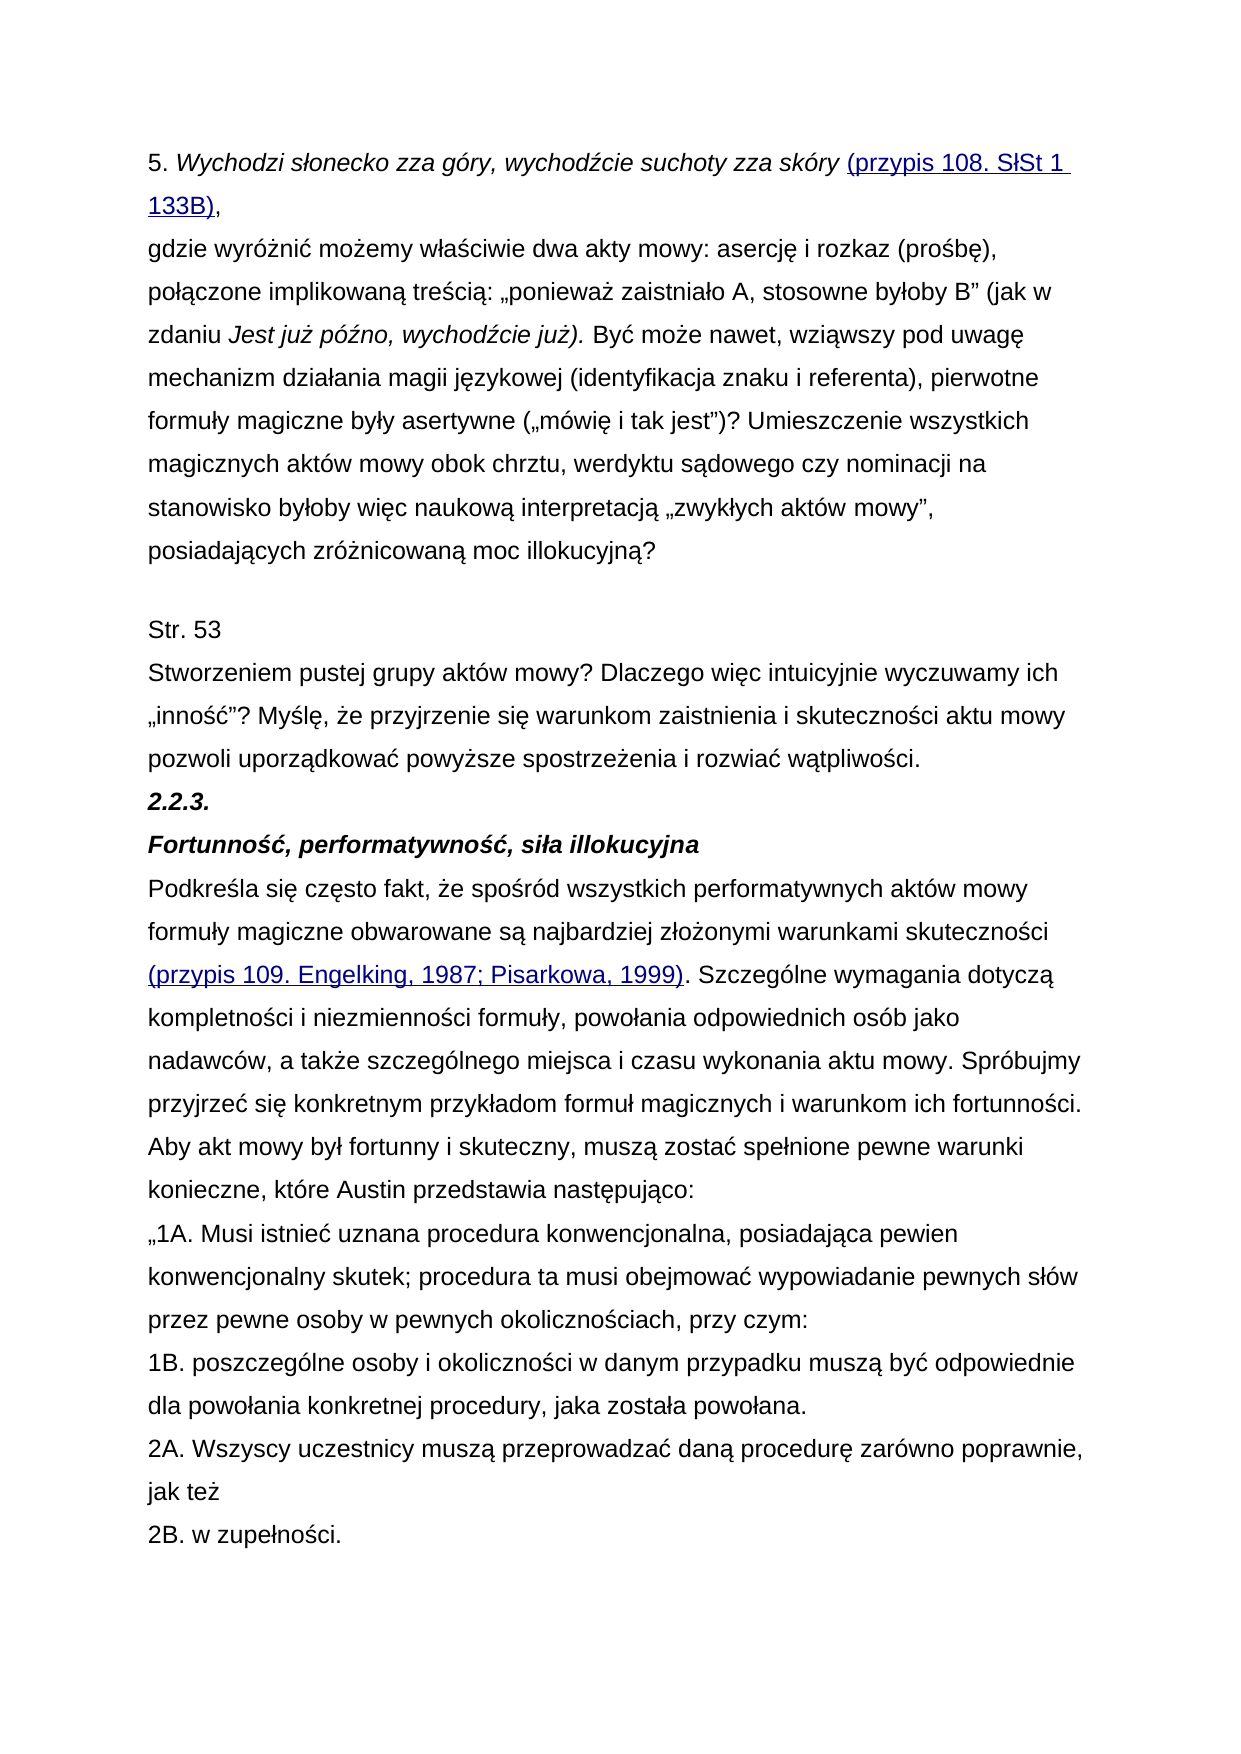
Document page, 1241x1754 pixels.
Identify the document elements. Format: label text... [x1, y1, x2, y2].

text Str. 53 [148, 615, 1093, 644]
text Aby akt mowy był fortunny i skuteczny, muszą zostać spełnione pewne warunki konieczne, które Austin przedstawia następująco: [148, 1132, 1093, 1204]
text 2A. Wszyscy uczestnicy muszą przeprowadzać daną procedurę zarówno poprawnie, jak też [148, 1434, 1093, 1506]
subtitle Fortunność, performatywność, siła illokucyjna [148, 831, 1093, 859]
text 5. Wychodzi słonecko zza góry, wychodźcie suchoty zza skóry (przypis 108. SłSt 1 133B), [148, 148, 1093, 219]
text Podkreśla się często fakt, że spośród wszystkich performatywnych aktów mowy formuły magiczne obwarowane są najbardziej złożonymi warunkami skuteczności (przypis 109. Engelking, 1987; Pisarkowa, 1999). Szczególne wymagania dotyczą kompletności i niezmienności formuły, powołania odpowiednich osób jako nadawców, a także szczególnego miejsca i czasu wykonania aktu mowy. Spróbujmy przyjrzeć się konkretnym przykładom formuł magicznych i warunkom ich fortunności. [148, 874, 1093, 1118]
text „1A. Musi istnieć uznana procedura konwencjonalna, posiadająca pewien konwencjonalny skutek; procedura ta musi obejmować wypowiadanie pewnych słów przez pewne osoby w pewnych okolicznościach, przy czym: [148, 1219, 1093, 1334]
text 2.2.3. [148, 787, 1093, 816]
text 2B. w zupełności. [148, 1521, 1093, 1549]
text 1B. poszczególne osoby i okoliczności w danym przypadku muszą być odpowiednie dla powołania konkretnej procedury, jaka została powołana. [148, 1348, 1093, 1420]
text Stworzeniem pustej grupy aktów mowy? Dlaczego więc intuicyjnie wyczuwamy ich „inność”? Myślę, że przyjrzenie się warunkom zaistnienia i skuteczności aktu mowy pozwoli uporządkować powyższe spostrzeżenia i rozwiać wątpliwości. [148, 658, 1093, 773]
text gdzie wyróżnić możemy właściwie dwa akty mowy: asercję i rozkaz (prośbę), połączone implikowaną treścią: „ponieważ zaistniało A, stosowne byłoby B” (jak w zdaniu Jest już późno, wychodźcie już). Być może nawet, wziąwszy pod uwagę mechanizm działania magii językowej (identyfikacja znaku i referenta), pierwotne formuły magiczne były asertywne („mówię i tak jest”)? Umieszczenie wszystkich magicznych aktów mowy obok chrztu, werdyktu sądowego czy nominacji na stanowisko byłoby więc naukową interpretacją „zwykłych aktów mowy”, posiadających zróżnicowaną moc illokucyjną? [148, 234, 1093, 564]
